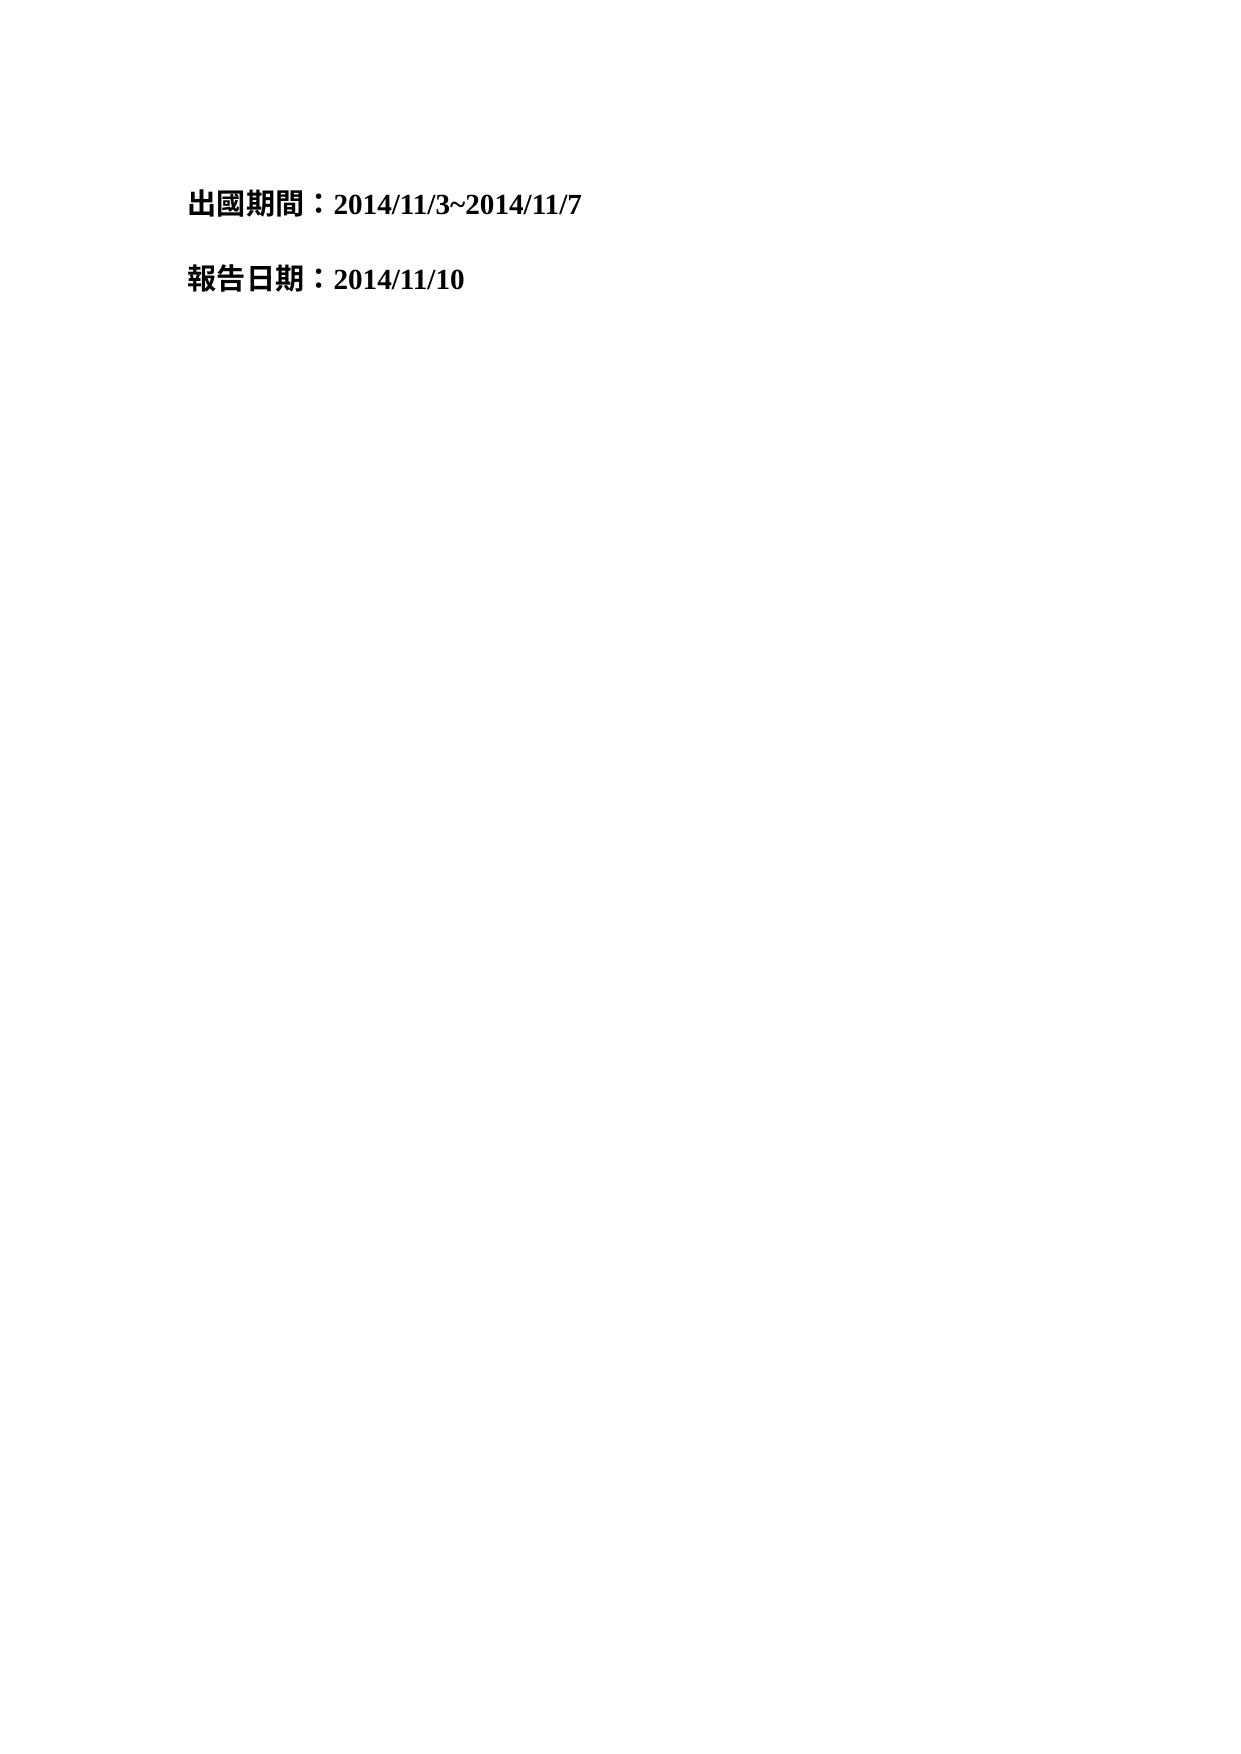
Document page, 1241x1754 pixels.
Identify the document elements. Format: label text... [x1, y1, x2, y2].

text 出國期間：2014/11/3~2014/11/7 [187, 164, 1053, 239]
text 報告日期：2014/11/10 [187, 239, 1053, 314]
